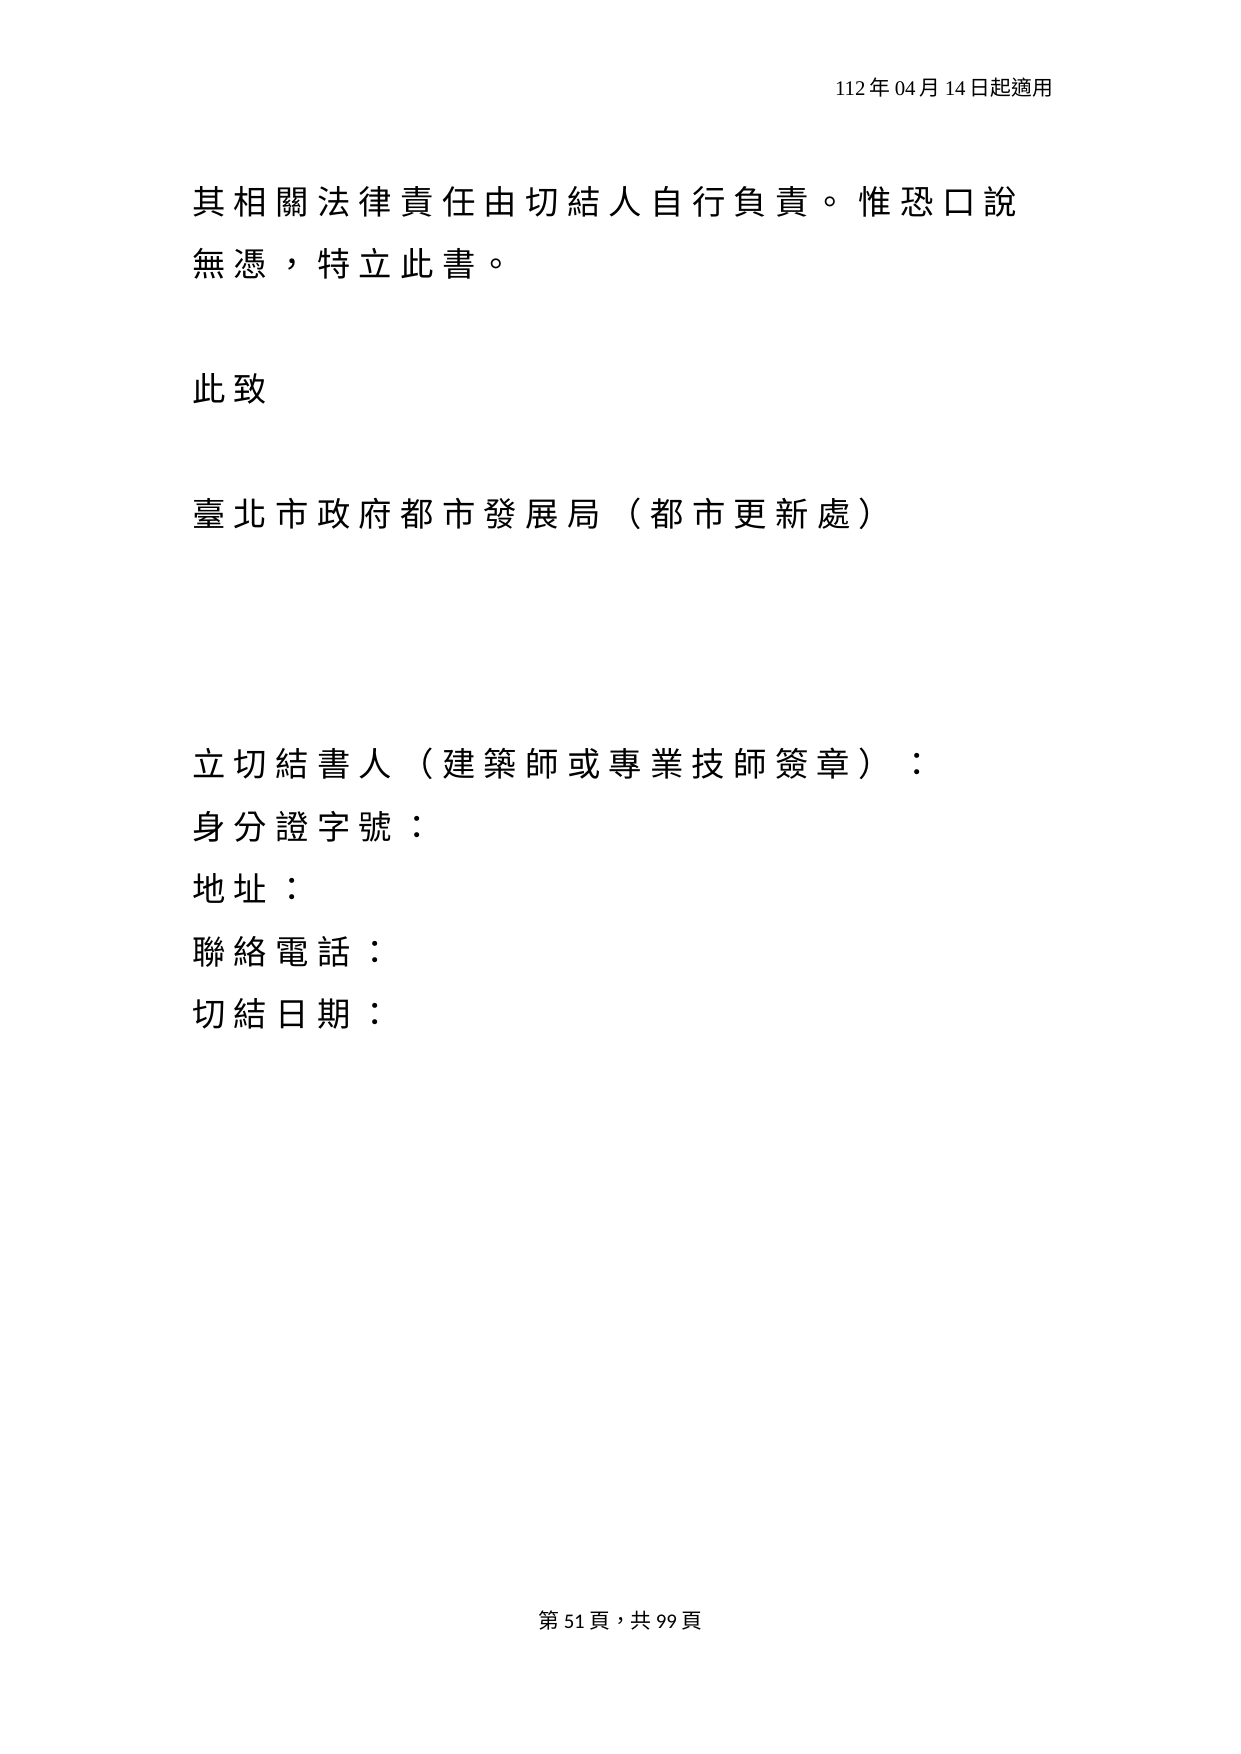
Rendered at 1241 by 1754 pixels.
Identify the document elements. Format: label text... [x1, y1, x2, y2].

text 切結日期： [188, 971, 1052, 1033]
text 此致 [188, 346, 1052, 408]
text 有關擬劃定「臺北市○○區○○段○小段○○地號（等）○○筆土地為更新單元」之指標及相關檢討文件，經切結人鑑定結果，內容屬實，其相關法律責任由切結人自行負責。惟恐口說無憑，特立此書。 [188, 158, 1052, 283]
text 臺北市政府都市發展局（都市更新處） [188, 471, 1052, 533]
text 聯絡電話： [188, 908, 1052, 971]
text 立切結書人（建築師或專業技師簽章）： [188, 721, 1052, 783]
text 身分證字號： [188, 783, 1052, 846]
text 地址： [188, 846, 1052, 908]
